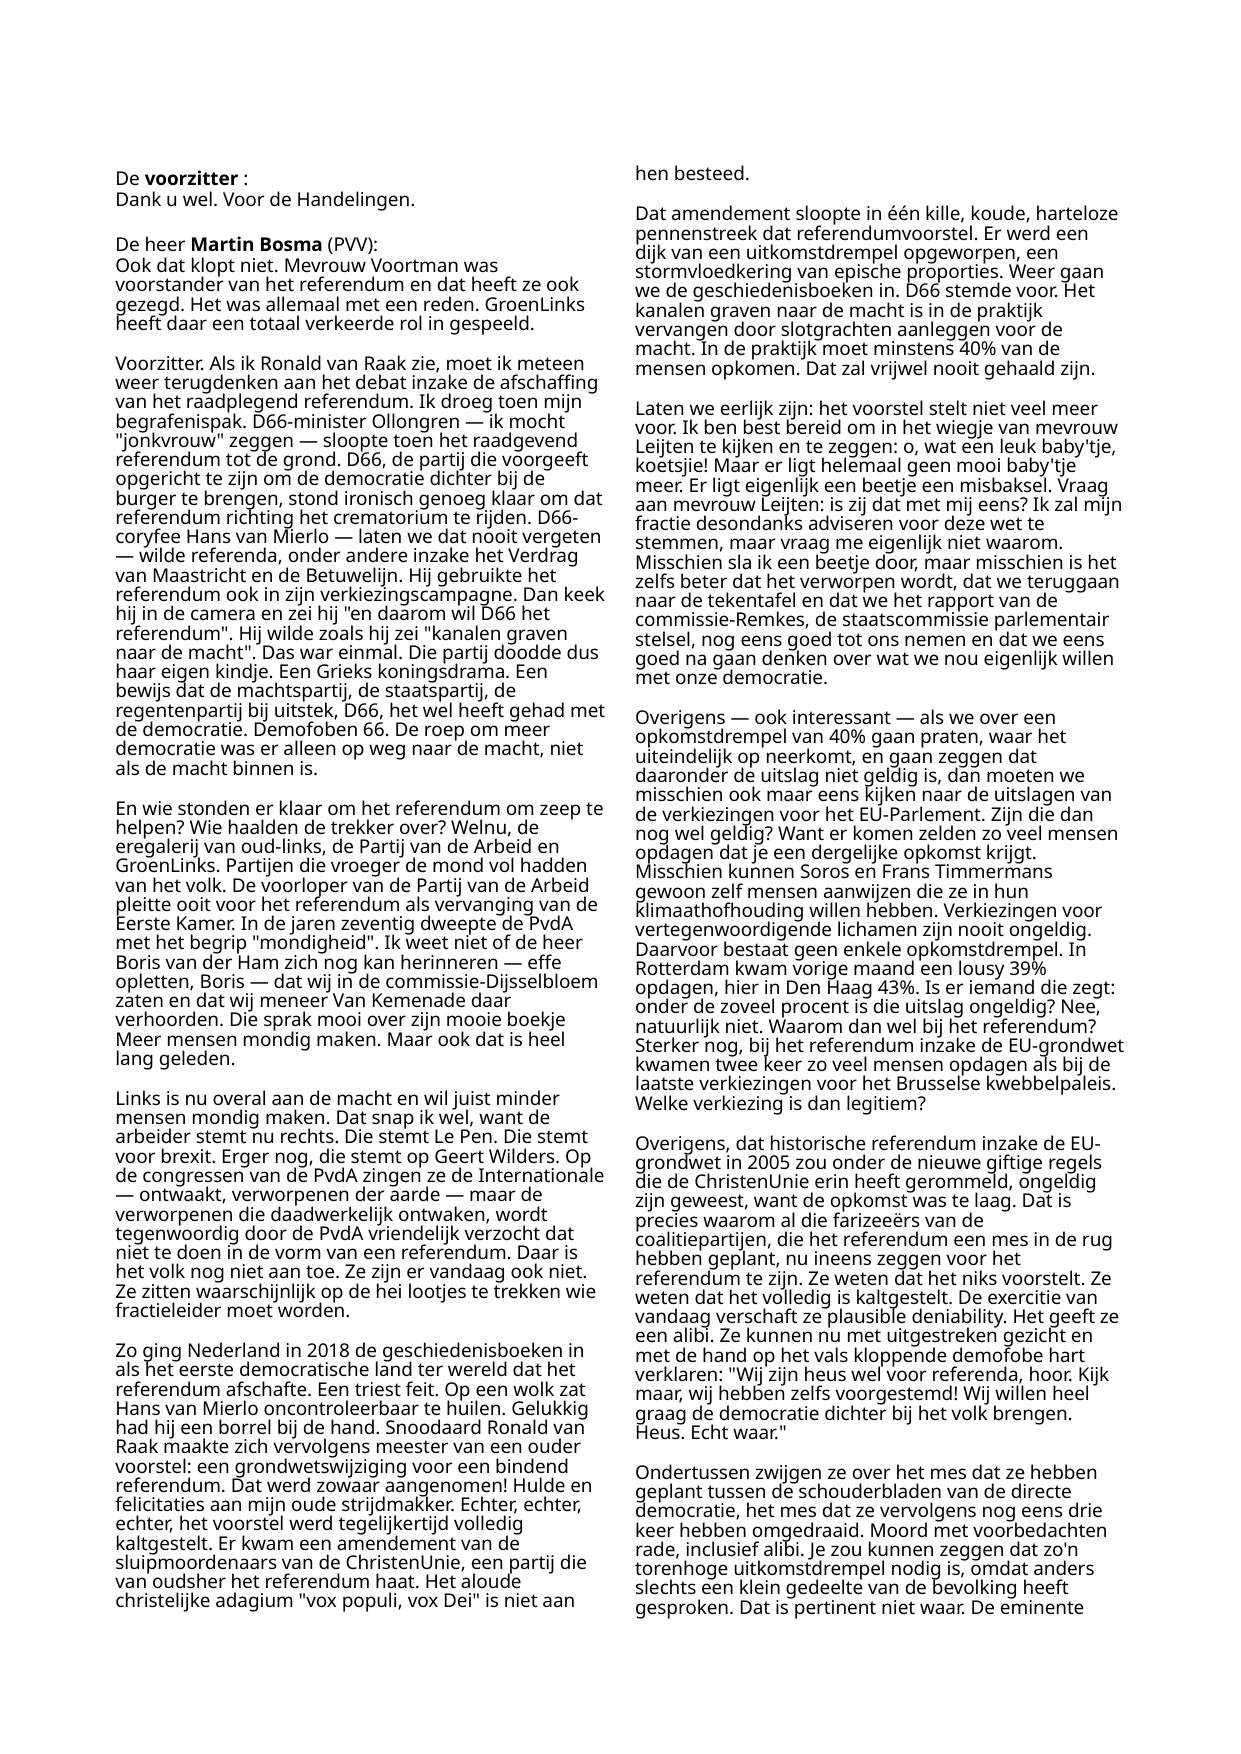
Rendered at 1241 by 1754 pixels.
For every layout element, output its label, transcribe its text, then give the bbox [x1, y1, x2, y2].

text De voorzitter : [115, 165, 605, 191]
text Laten we eerlijk zijn: het voorstel stelt niet veel meer voor. Ik ben best bereid om in het wiegje van mevrouw Leijten te kijken en te zeggen: o, wat een leuk baby'tje, koetsjie! Maar er ligt helemaal geen mooi baby'tje meer. Er ligt eigenlijk een beetje een misbaksel. Vraag aan mevrouw Leijten: is zij dat met mij eens? Ik zal mijn fractie desondanks adviseren voor deze wet te stemmen, maar vraag me eigenlijk niet waarom. Misschien sla ik een beetje door, maar misschien is het zelfs beter dat het verworpen wordt, dat we teruggaan naar de tekentafel en dat we het rapport van de commissie-Remkes, de staatscommissie parlementair stelsel, nog eens goed tot ons nemen en dat we eens goed na gaan denken over wat we nou eigenlijk willen met onze democratie. [635, 399, 1125, 688]
text Links is nu overal aan de macht en wil juist minder mensen mondig maken. Dat snap ik wel, want de arbeider stemt nu rechts. Die stemt Le Pen. Die stemt voor brexit. Erger nog, die stemt op Geert Wilders. Op de congressen van de PvdA zingen ze de Internationale — ontwaakt, verworpenen der aarde — maar de verworpenen die daadwerkelijk ontwaken, wordt tegenwoordig door de PvdA vriendelijk verzocht dat niet te doen in de vorm van een referendum. Daar is het volk nog niet aan toe. Ze zijn er vandaag ook niet. Ze zitten waarschijnlijk op de hei lootjes te trekken wie fractieleider moet worden. [115, 1090, 605, 1321]
text Ook dat klopt niet. Mevrouw Voortman was voorstander van het referendum en dat heeft ze ook gezegd. Het was allemaal met een reden. GroenLinks heeft daar een totaal verkeerde rol in gespeeld. [115, 257, 605, 334]
text Voorzitter. Als ik Ronald van Raak zie, moet ik meteen weer terugdenken aan het debat inzake de afschaffing van het raadplegend referendum. Ik droeg toen mijn begrafenispak. D66-minister Ollongren — ik mocht "jonkvrouw" zeggen — sloopte toen het raadgevend referendum tot de grond. D66, de partij die voorgeeft opgericht te zijn om de democratie dichter bij de burger te brengen, stond ironisch genoeg klaar om dat referendum richting het crematorium te rijden. D66-coryfee Hans van Mierlo — laten we dat nooit vergeten — wilde referenda, onder andere inzake het Verdrag van Maastricht en de Betuwelijn. Hij gebruikte het referendum ook in zijn verkiezingscampagne. Dan keek hij in de camera en zei hij "en daarom wil D66 het referendum". Hij wilde zoals hij zei "kanalen graven naar de macht". Das war einmal. Die partij doodde dus haar eigen kindje. Een Grieks koningsdrama. Een bewijs dat de machtspartij, de staatspartij, de regentenpartij bij uitstek, D66, het wel heeft gehad met de democratie. Demofoben 66. De roep om meer democratie was er alleen op weg naar de macht, niet als de macht binnen is. [115, 355, 605, 779]
text Ondertussen zwijgen ze over het mes dat ze hebben geplant tussen de schouderbladen van de directe democratie, het mes dat ze vervolgens nog eens drie keer hebben omgedraaid. Moord met voorbedachten rade, inclusief alibi. Je zou kunnen zeggen dat zo'n torenhoge uitkomstdrempel nodig is, omdat anders slechts een klein gedeelte van de bevolking heeft gesproken. Dat is pertinent niet waar. De eminente [635, 1464, 1125, 1618]
text Overigens, dat historische referendum inzake de EU-grondwet in 2005 zou onder de nieuwe giftige regels die de ChristenUnie erin heeft gerommeld, ongeldig zijn geweest, want de opkomst was te laag. Dat is precies waarom al die farizeeërs van de coalitiepartijen, die het referendum een mes in de rug hebben geplant, nu ineens zeggen voor het referendum te zijn. Ze weten dat het niks voorstelt. Ze weten dat het volledig is kaltgestelt. De exercitie van vandaag verschaft ze plausible deniability. Het geeft ze een alibi. Ze kunnen nu met uitgestreken gezicht en met de hand op het vals kloppende demofobe hart verklaren: "Wij zijn heus wel voor referenda, hoor. Kijk maar, wij hebben zelfs voorgestemd! Wij willen heel graag de democratie dichter bij het volk brengen. Heus. Echt waar." [635, 1135, 1125, 1443]
text De heer Martin Bosma (PVV): [115, 231, 605, 257]
text Overigens — ook interessant — als we over een opkomstdrempel van 40% gaan praten, waar het uiteindelijk op neerkomt, en gaan zeggen dat daaronder de uitslag niet geldig is, dan moeten we misschien ook maar eens kijken naar de uitslagen van de verkiezingen voor het EU-Parlement. Zijn die dan nog wel geldig? Want er komen zelden zo veel mensen opdagen dat je een dergelijke opkomst krijgt. Misschien kunnen Soros en Frans Timmermans gewoon zelf mensen aanwijzen die ze in hun klimaathofhouding willen hebben. Verkiezingen voor vertegenwoordigende lichamen zijn nooit ongeldig. Daarvoor bestaat geen enkele opkomstdrempel. In Rotterdam kwam vorige maand een lousy 39% opdagen, hier in Den Haag 43%. Is er iemand die zegt: onder de zoveel procent is die uitslag ongeldig? Nee, natuurlijk niet. Waarom dan wel bij het referendum? Sterker nog, bij het referendum inzake de EU-grondwet kwamen twee keer zo veel mensen opdagen als bij de laatste verkiezingen voor het Brusselse kwebbelpaleis. Welke verkiezing is dan legitiem? [635, 709, 1125, 1114]
text Dank u wel. Voor de Handelingen. [115, 191, 605, 210]
text hen besteed. [635, 165, 1125, 184]
text Dat amendement sloopte in één kille, koude, harteloze pennenstreek dat referendumvoorstel. Er werd een dijk van een uitkomstdrempel opgeworpen, een stormvloedkering van epische proporties. Weer gaan we de geschiedenisboeken in. D66 stemde voor. Het kanalen graven naar de macht is in de praktijk vervangen door slotgrachten aanleggen voor de macht. In de praktijk moet minstens 40% van de mensen opkomen. Dat zal vrijwel nooit gehaald zijn. [635, 205, 1125, 379]
text En wie stonden er klaar om het referendum om zeep te helpen? Wie haalden de trekker over? Welnu, de eregalerij van oud-links, de Partij van de Arbeid en GroenLinks. Partijen die vroeger de mond vol hadden van het volk. De voorloper van de Partij van de Arbeid pleitte ooit voor het referendum als vervanging van de Eerste Kamer. In de jaren zeventig dweepte de PvdA met het begrip "mondigheid". Ik weet niet of de heer Boris van der Ham zich nog kan herinneren — effe opletten, Boris — dat wij in de commissie-Dijsselbloem zaten en dat wij meneer Van Kemenade daar verhoorden. Die sprak mooi over zijn mooie boekje Meer mensen mondig maken. Maar ook dat is heel lang geleden. [115, 799, 605, 1069]
text Zo ging Nederland in 2018 de geschiedenisboeken in als het eerste democratische land ter wereld dat het referendum afschafte. Een triest feit. Op een wolk zat Hans van Mierlo oncontroleerbaar te huilen. Gelukkig had hij een borrel bij de hand. Snoodaard Ronald van Raak maakte zich vervolgens meester van een ouder voorstel: een grondwetswijziging voor een bindend referendum. Dat werd zowaar aangenomen! Hulde en felicitaties aan mijn oude strijdmakker. Echter, echter, echter, het voorstel werd tegelijkertijd volledig kaltgestelt. Er kwam een amendement van de sluipmoordenaars van de ChristenUnie, een partij die van oudsher het referendum haat. Het aloude christelijke adagium "vox populi, vox Dei" is niet aan [115, 1342, 605, 1612]
